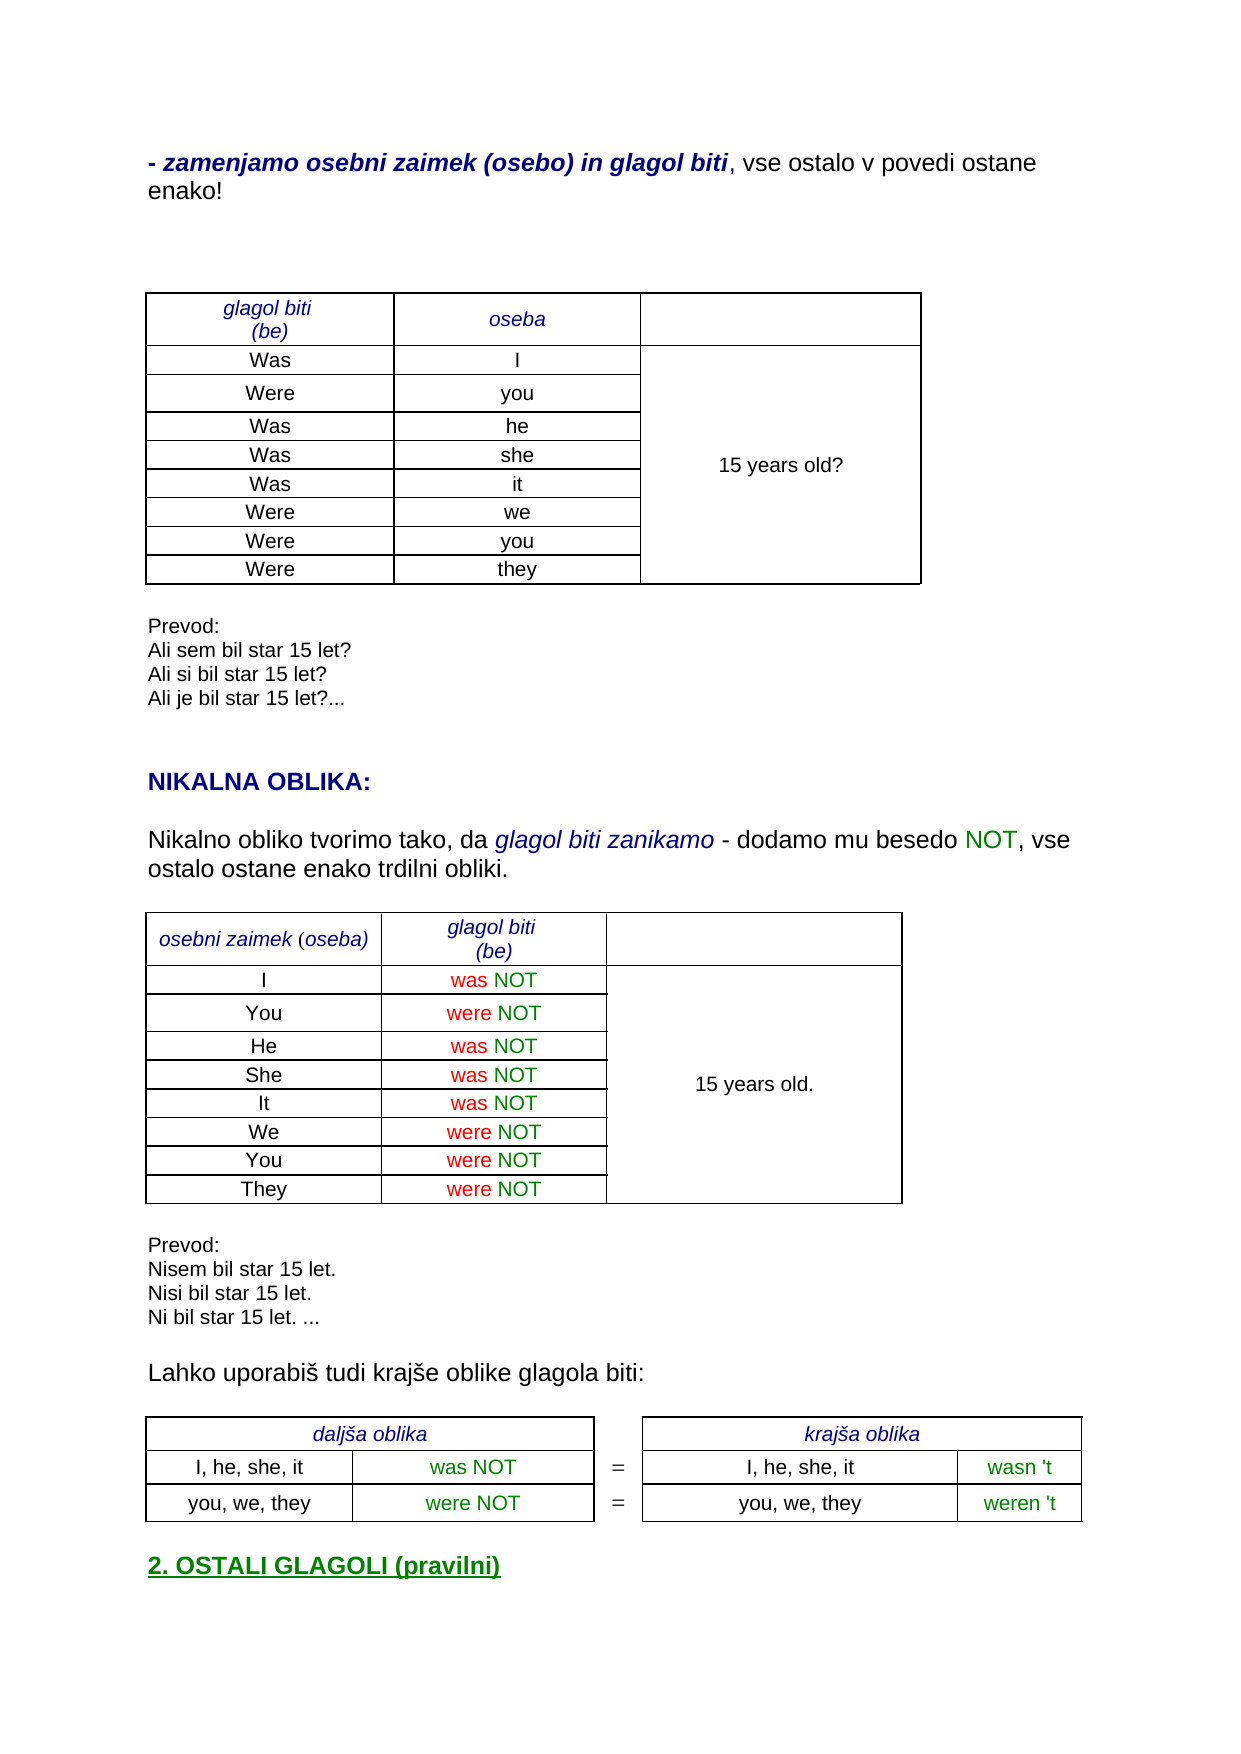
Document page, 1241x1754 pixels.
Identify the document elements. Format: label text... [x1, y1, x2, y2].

table_cell weren 't [958, 1485, 1081, 1521]
table_cell I, he, she, it [643, 1451, 957, 1483]
table_header glagol biti (be) [382, 913, 606, 964]
table_cell = [595, 1483, 642, 1521]
table_cell was NOT [382, 1061, 606, 1088]
table_cell I, he, she, it [147, 1451, 352, 1483]
table_cell we [395, 498, 640, 526]
table_cell you [395, 527, 640, 554]
table_cell were NOT [382, 1147, 606, 1174]
table_cell you, we, they [147, 1485, 352, 1521]
table_cell it [395, 470, 640, 497]
table_cell Were [147, 498, 393, 526]
table_cell I [147, 966, 381, 993]
table_cell was NOT [353, 1451, 593, 1483]
table_cell were NOT [382, 1176, 606, 1202]
table_cell you, we, they [643, 1485, 957, 1521]
table_cell Were [147, 527, 393, 554]
table_cell You [147, 995, 381, 1031]
text - zamenjamo osebni zaimek (osebo) in glagol biti, vse ostalo v povedi ostane enako! [148, 148, 1093, 205]
text Lahko uporabiš tudi krajše oblike glagola biti: [148, 1358, 1093, 1387]
table_cell was NOT [382, 1032, 606, 1059]
text 2. OSTALI GLAGOLI (pravilni) [148, 1551, 1093, 1580]
table_cell She [147, 1061, 381, 1088]
table_cell Was [147, 346, 393, 373]
table_cell Was [147, 413, 393, 439]
table_header [595, 1416, 642, 1449]
table_cell were NOT [382, 995, 606, 1031]
table_cell wasn 't [958, 1451, 1081, 1483]
table_cell 15 years old. [607, 966, 901, 1202]
table_cell were NOT [382, 1118, 606, 1145]
text Prevod: Nisem bil star 15 let. Nisi bil star 15 let. Ni bil star 15 let. ... [148, 1233, 1093, 1329]
table_header daljša oblika [147, 1418, 593, 1449]
table_header krajša oblika [643, 1418, 1081, 1449]
table_cell 15 years old? [641, 346, 920, 583]
table_cell He [147, 1032, 381, 1059]
table_cell = [595, 1450, 642, 1483]
table_cell We [147, 1118, 381, 1145]
table_cell was NOT [382, 1090, 606, 1117]
table_cell You [147, 1147, 381, 1174]
text NIKALNA OBLIKA: [148, 738, 1093, 796]
table_cell he [395, 413, 640, 439]
table_header glagol biti (be) [147, 294, 393, 345]
table_cell you [395, 375, 640, 411]
table_cell they [395, 556, 640, 583]
table_cell It [147, 1090, 381, 1117]
table_cell I [395, 346, 640, 373]
table_cell Was [147, 470, 393, 497]
table_header [641, 294, 920, 345]
table_cell was NOT [382, 966, 606, 993]
table_cell she [395, 441, 640, 468]
text Prevod: Ali sem bil star 15 let? Ali si bil star 15 let? Ali je bil star 15 let?... [148, 613, 1093, 709]
table_header [607, 913, 901, 964]
table_cell Were [147, 375, 393, 411]
table_header osebni zaimek (oseba) [147, 913, 381, 964]
table_cell Were [147, 556, 393, 583]
table_cell Was [147, 441, 393, 468]
table_cell They [147, 1176, 381, 1202]
text Nikalno obliko tvorimo tako, da glagol biti zanikamo - dodamo mu besedo NOT, vse ostalo ostane enako trdilni obliki. [148, 825, 1093, 883]
table_cell were NOT [353, 1485, 593, 1521]
table_header oseba [395, 294, 640, 345]
